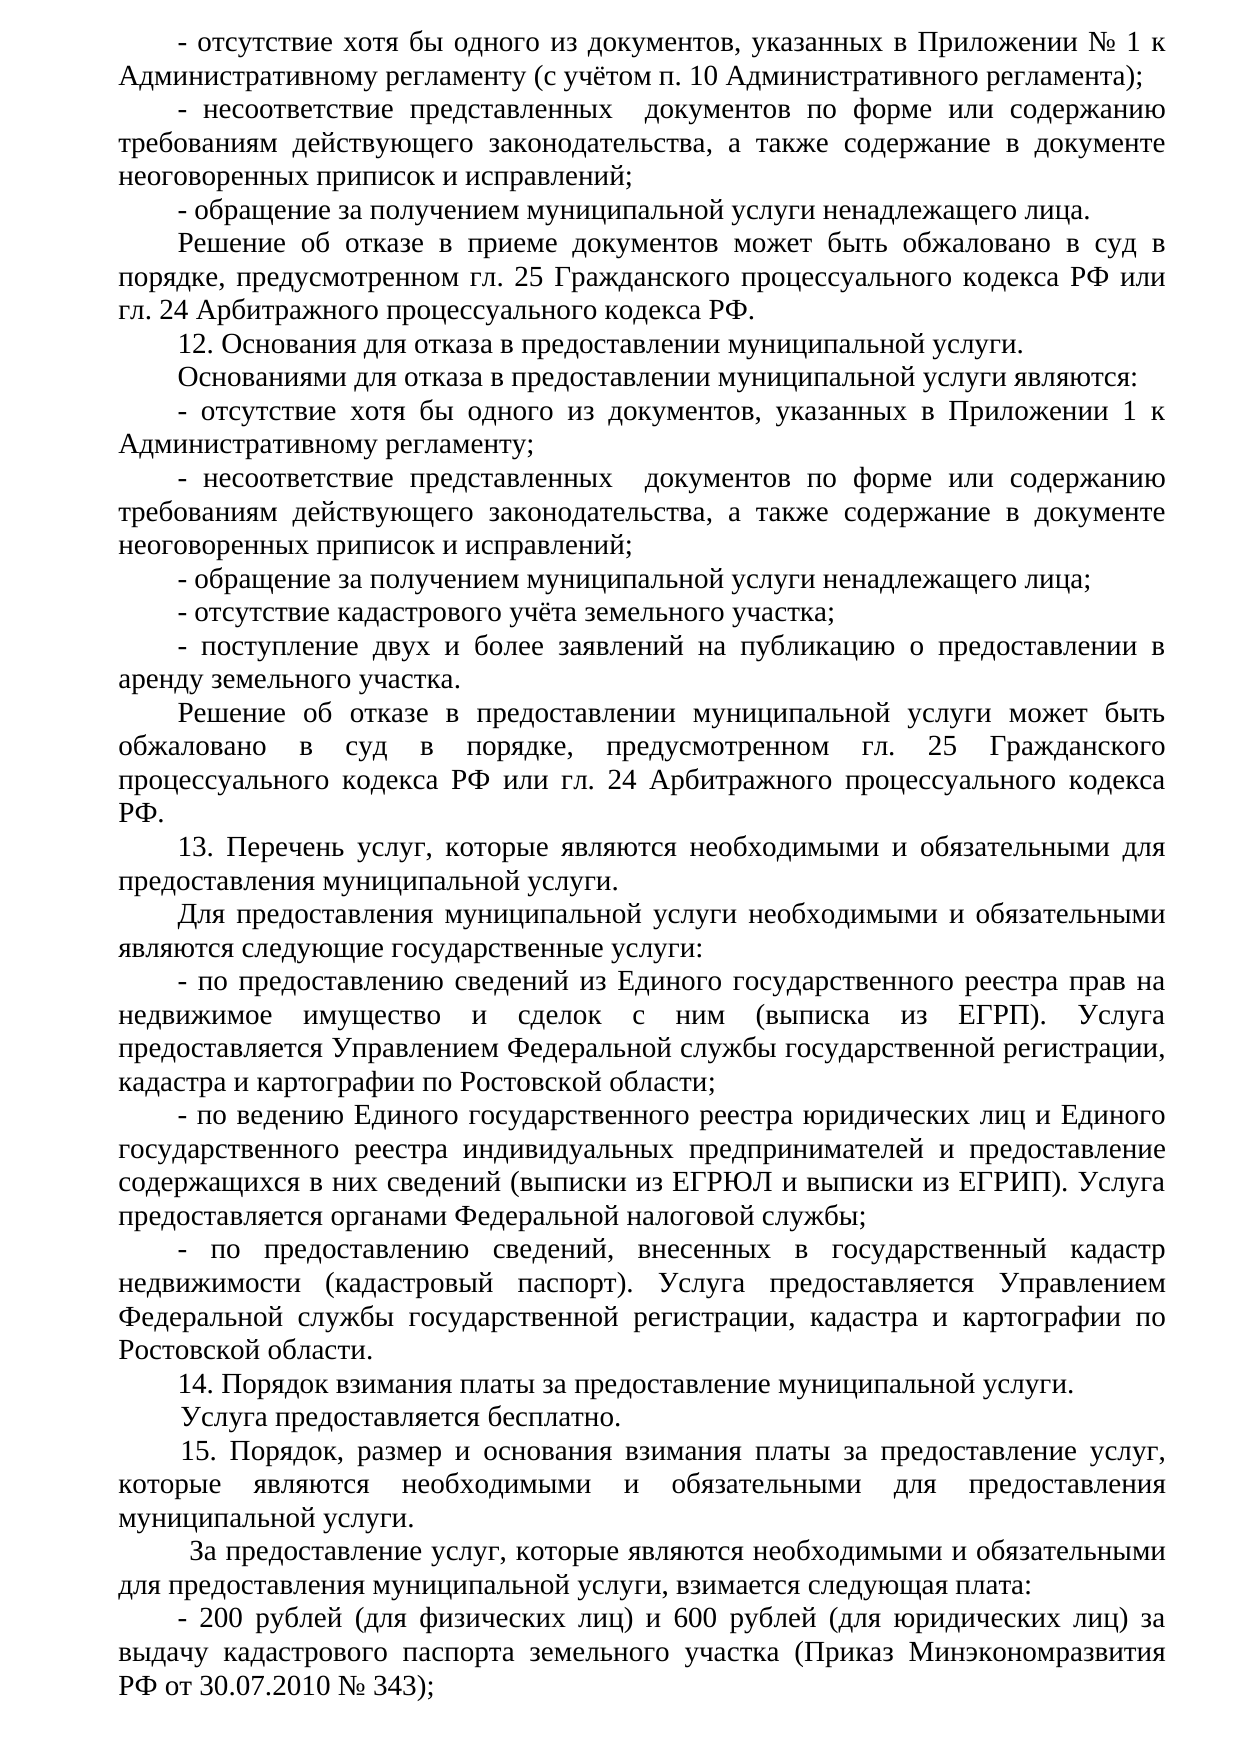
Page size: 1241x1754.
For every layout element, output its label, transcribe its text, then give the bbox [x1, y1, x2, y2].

text 12. Основания для отказа в предоставлении муниципальной услуги. [118, 326, 1167, 359]
text - отсутствие хотя бы одного из документов, указанных в Приложении 1 к Административному регламенту; [118, 393, 1167, 460]
text - по ведению Единого государственного реестра юридических лиц и Единого государственного реестра индивидуальных предпринимателей и предоставление содержащихся в них сведений (выписки из ЕГРЮЛ и выписки из ЕГРИП). Услуга предоставляется органами Федеральной налоговой службы; [118, 1097, 1167, 1232]
text Основаниями для отказа в предоставлении муниципальной услуги являются: [118, 359, 1167, 393]
text 13. Перечень услуг, которые являются необходимыми и обязательными для предоставления муниципальной услуги. [118, 829, 1167, 896]
text - 200 рублей (для физических лиц) и 600 рублей (для юридических лиц) за выдачу кадастрового паспорта земельного участка (Приказ Минэкономразвития РФ от 30.07.2010 № 343); [118, 1601, 1167, 1701]
text 14. Порядок взимания платы за предоставление муниципальной услуги. [118, 1366, 1167, 1399]
text - по предоставлению сведений, внесенных в государственный кадастр недвижимости (кадастровый паспорт). Услуга предоставляется Управлением Федеральной службы государственной регистрации, кадастра и картографии по Ростовской области. [118, 1232, 1167, 1366]
text - несоответствие представленных документов по форме или содержанию требованиям действующего законодательства, а также содержание в документе неоговоренных приписок и исправлений; [118, 91, 1167, 192]
text Решение об отказе в приеме документов может быть обжаловано в суд в порядке, предусмотренном гл. 25 Гражданского процессуального кодекса РФ или гл. 24 Арбитражного процессуального кодекса РФ. [118, 225, 1167, 326]
text - поступление двух и более заявлений на публикацию о предоставлении в аренду земельного участка. [118, 628, 1167, 695]
text - отсутствие хотя бы одного из документов, указанных в Приложении № 1 к Административному регламенту (с учётом п. 10 Административного регламента); [118, 24, 1167, 91]
text 15. Порядок, размер и основания взимания платы за предоставление услуг, которые являются необходимыми и обязательными для предоставления муниципальной услуги. [118, 1433, 1167, 1533]
text - отсутствие кадастрового учёта земельного участка; [118, 594, 1167, 628]
text За предоставление услуг, которые являются необходимыми и обязательными для предоставления муниципальной услуги, взимается следующая плата: [118, 1533, 1167, 1601]
text Услуга предоставляется бесплатно. [118, 1399, 1167, 1433]
text Решение об отказе в предоставлении муниципальной услуги может быть обжаловано в суд в порядке, предусмотренном гл. 25 Гражданского процессуального кодекса РФ или гл. 24 Арбитражного процессуального кодекса РФ. [118, 695, 1167, 829]
text - несоответствие представленных документов по форме или содержанию требованиям действующего законодательства, а также содержание в документе неоговоренных приписок и исправлений; [118, 460, 1167, 561]
text - по предоставлению сведений из Единого государственного реестра прав на недвижимое имущество и сделок с ним (выписка из ЕГРП). Услуга предоставляется Управлением Федеральной службы государственной регистрации, кадастра и картографии по Ростовской области; [118, 963, 1167, 1097]
text - обращение за получением муниципальной услуги ненадлежащего лица. [118, 192, 1167, 225]
text Для предоставления муниципальной услуги необходимыми и обязательными являются следующие государственные услуги: [118, 896, 1167, 963]
text - обращение за получением муниципальной услуги ненадлежащего лица; [118, 561, 1167, 594]
